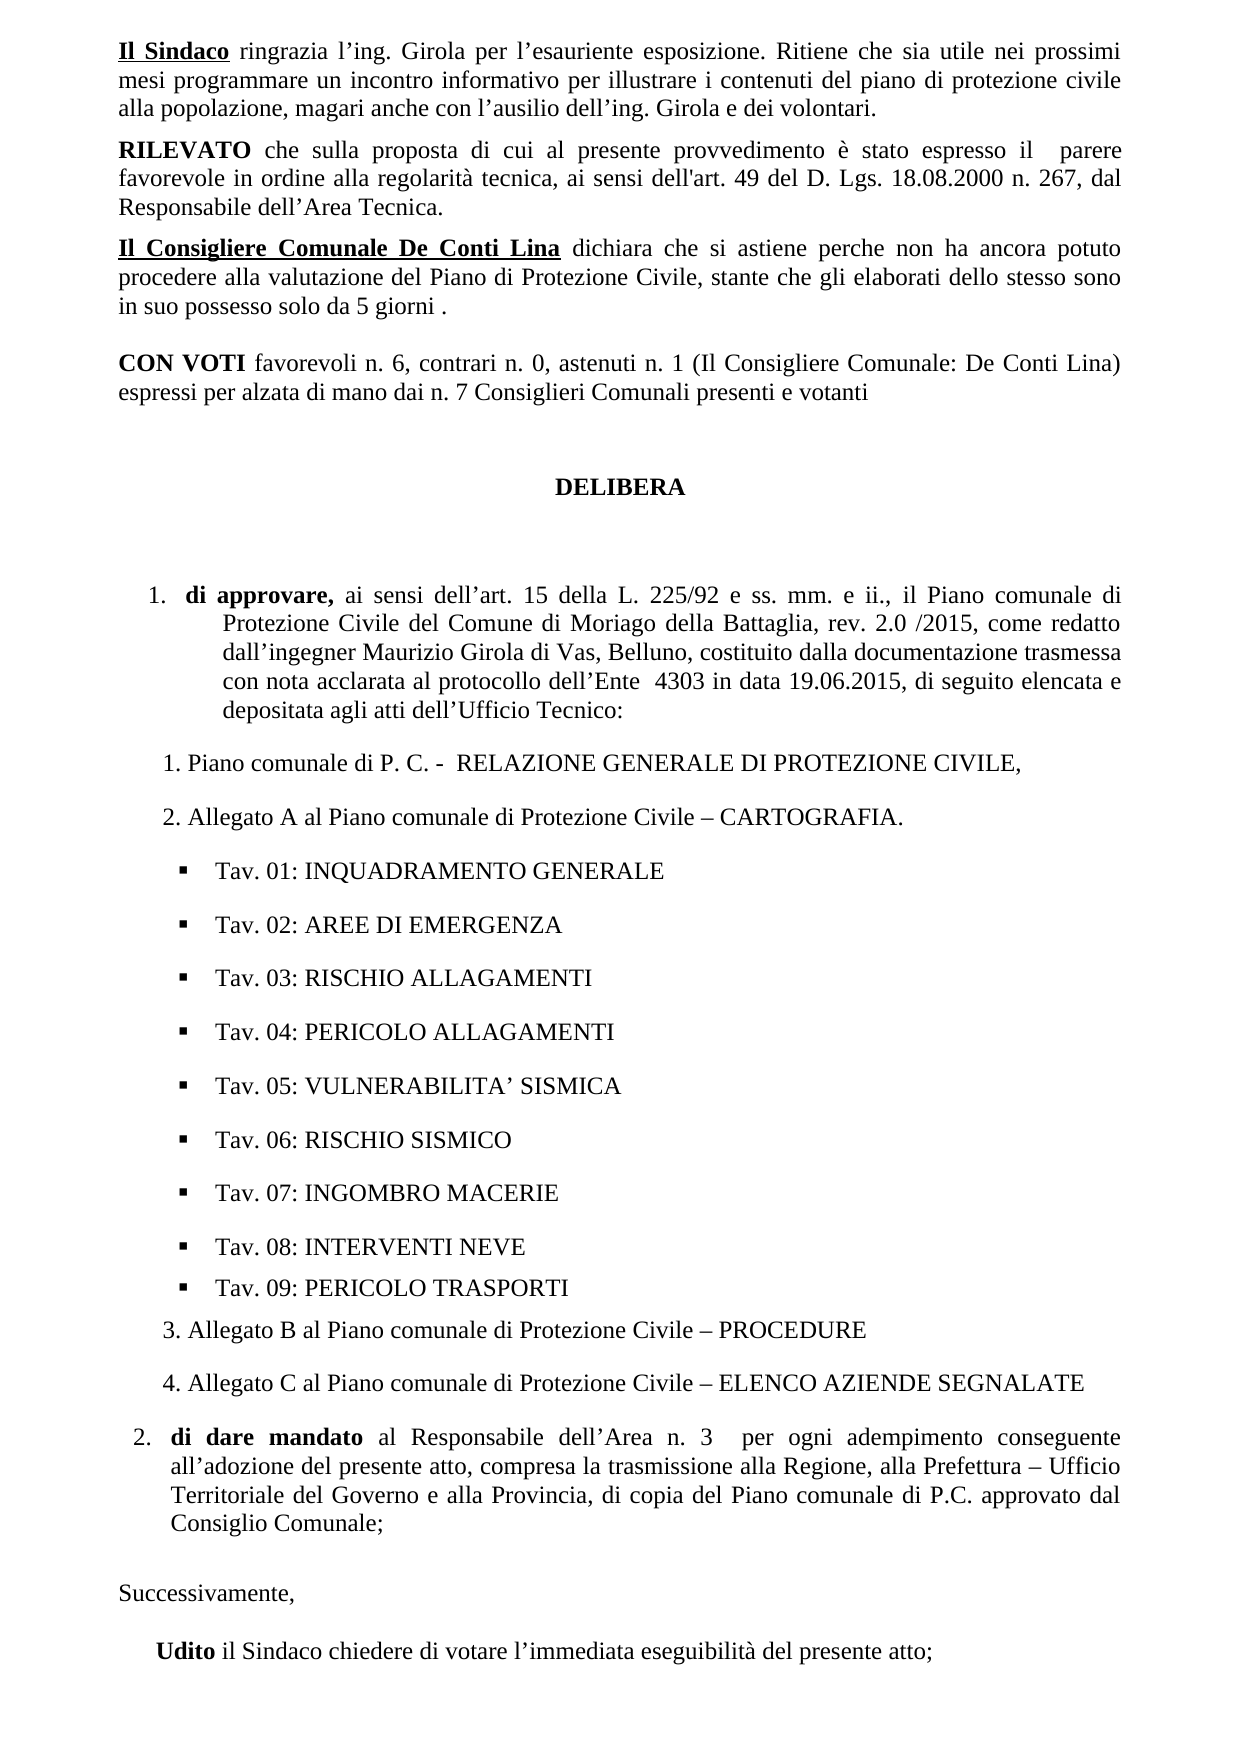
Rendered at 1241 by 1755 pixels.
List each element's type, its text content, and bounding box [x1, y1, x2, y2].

list di approvare, ai sensi dell’art. 15 della L. 225/92 e ss. mm. e ii., il Piano comunale di Protezione Civile del Comune di Moriago della Battaglia, rev. 2.0 /2015, come redatto dall’ingegner Maurizio Girola di Vas, Belluno, costituito dalla documentazione trasmessa con nota acclarata al protocollo dell’Ente 4303 in data 19.06.2015, di seguito elencata e depositata agli atti dell’Ufficio Tecnico: [148, 580, 1122, 723]
text Successivamente, [118, 1578, 1122, 1607]
text CON VOTI favorevoli n. 6, contrari n. 0, astenuti n. 1 (Il Consigliere Comunale: De Conti Lina) espressi per alzata di mano dai n. 7 Consiglieri Comunali presenti e votanti [118, 348, 1122, 406]
list Tav. 04: PERICOLO ALLAGAMENTI [177, 1017, 1122, 1046]
text Il Consigliere Comunale De Conti Lina dichiara che si astiene perche non ha ancora potuto procedere alla valutazione del Piano di Protezione Civile, stante che gli elaborati dello stesso sono in suo possesso solo da 5 giorni . [118, 233, 1122, 320]
text Udito il Sindaco chiedere di votare l’immediata eseguibilità del presente atto; [118, 1636, 1122, 1665]
text 4. Allegato C al Piano comunale di Protezione Civile – ELENCO AZIENDE SEGNALATE [162, 1368, 1122, 1397]
list Tav. 05: VULNERABILITA’ SISMICA [177, 1071, 1122, 1100]
text 3. Allegato B al Piano comunale di Protezione Civile – PROCEDURE [162, 1315, 1122, 1343]
list Tav. 01: INQUADRAMENTO GENERALE [177, 856, 1122, 885]
list Tav. 07: INGOMBRO MACERIE [177, 1178, 1122, 1207]
list di dare mandato al Responsabile dell’Area n. 3 per ogni adempimento conseguente all’adozione del presente atto, compresa la trasmissione alla Regione, alla Prefettura – Ufficio Territoriale del Governo e alla Provincia, di copia del Piano comunale di P.C. approvato dal Consiglio Comunale; [133, 1422, 1122, 1537]
text 1. Piano comunale di P. C. - RELAZIONE GENERALE DI PROTEZIONE CIVILE, [162, 748, 1122, 777]
text 2. Allegato A al Piano comunale di Protezione Civile – CARTOGRAFIA. [162, 802, 1122, 831]
text Il Sindaco ringrazia l’ing. Girola per l’esauriente esposizione. Ritiene che sia utile nei prossimi mesi programmare un incontro informativo per illustrare i contenuti del piano di protezione civile alla popolazione, magari anche con l’ausilio dell’ing. Girola e dei volontari. [118, 36, 1122, 122]
list Tav. 06: RISCHIO SISMICO [177, 1125, 1122, 1153]
text DELIBERA [118, 472, 1122, 501]
list Tav. 03: RISCHIO ALLAGAMENTI [177, 963, 1122, 992]
text RILEVATO che sulla proposta di cui al presente provvedimento è stato espresso il parere favorevole in ordine alla regolarità tecnica, ai sensi dell'art. 49 del D. Lgs. 18.08.2000 n. 267, dal Responsabile dell’Area Tecnica. [118, 135, 1122, 221]
list Tav. 08: INTERVENTI NEVE [177, 1232, 1122, 1261]
list Tav. 02: AREE DI EMERGENZA [177, 910, 1122, 938]
list Tav. 09: PERICOLO TRASPORTI [177, 1273, 1122, 1302]
